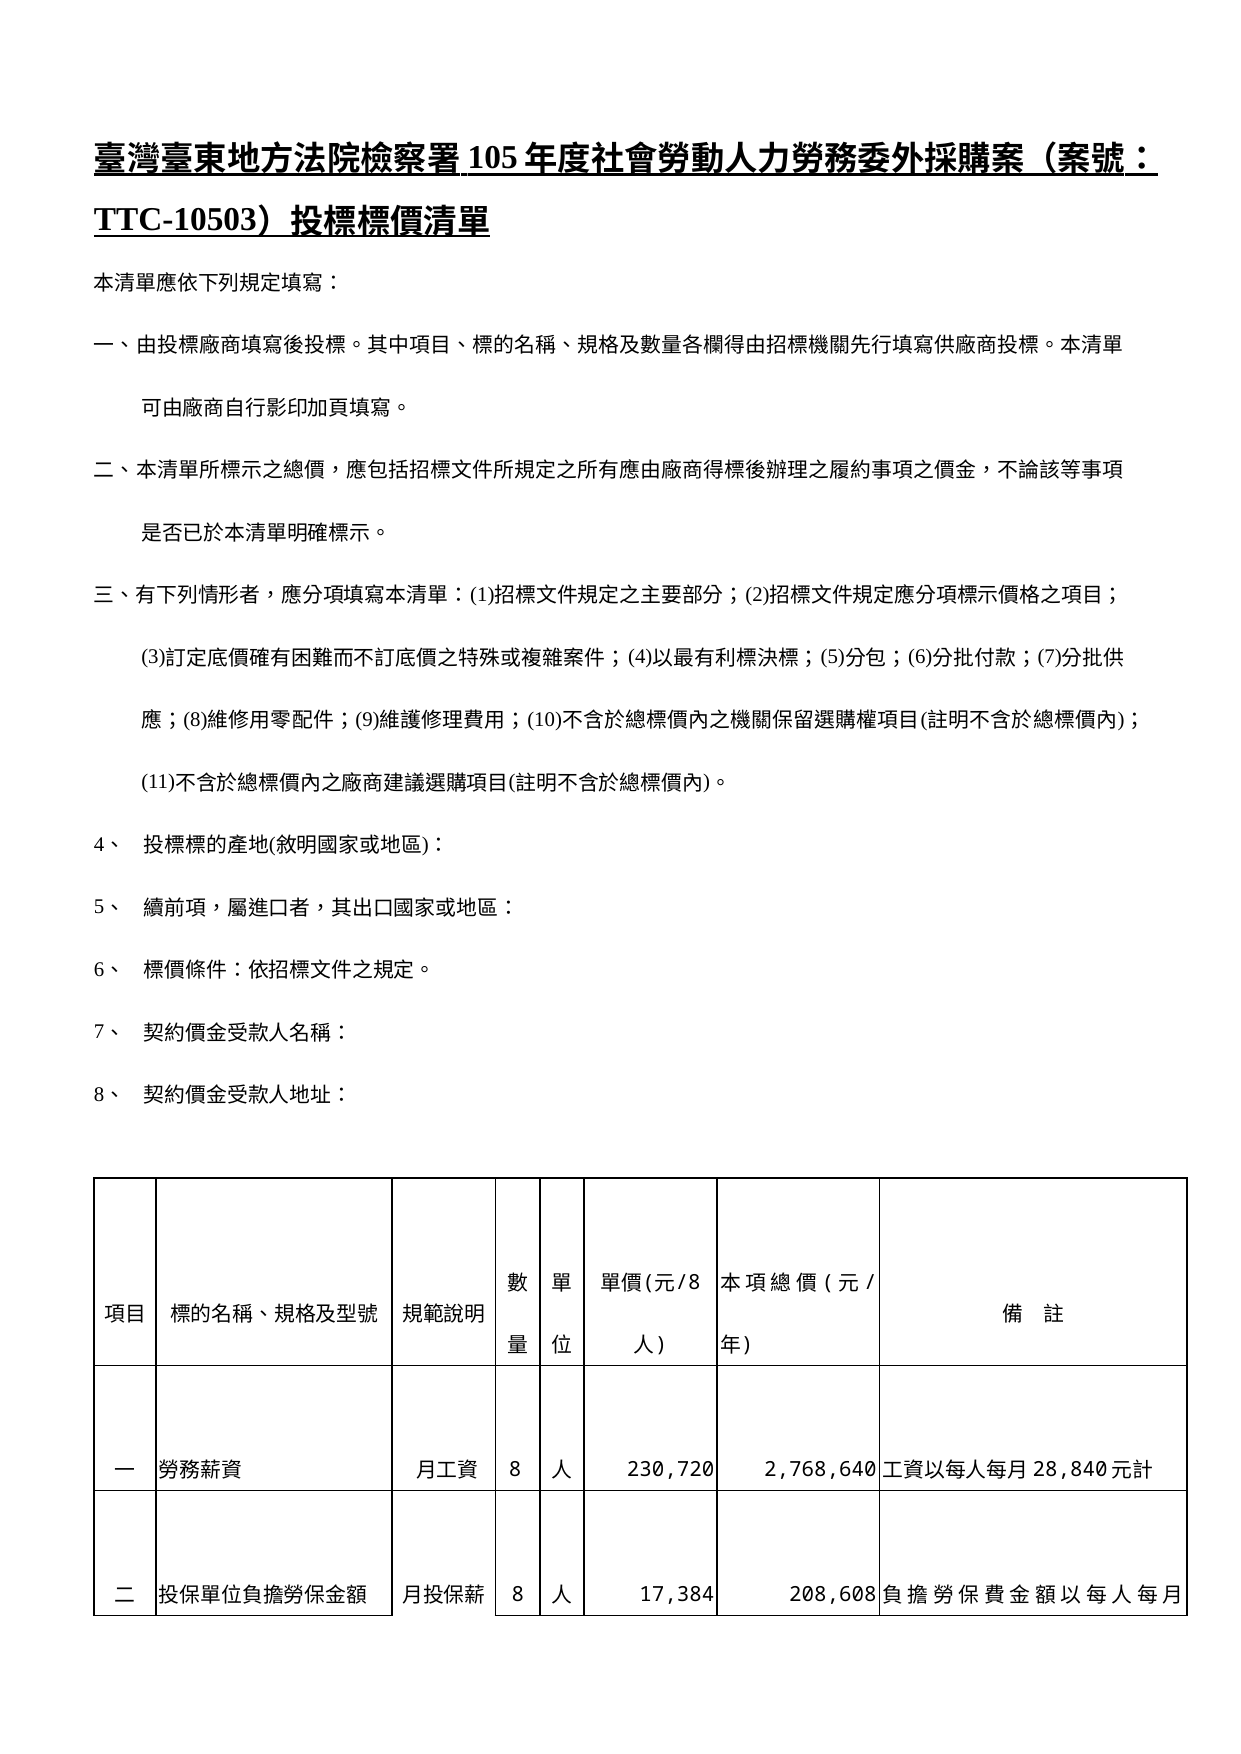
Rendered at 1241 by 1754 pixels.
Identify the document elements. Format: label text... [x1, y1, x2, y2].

table_cell 勞務薪資 [157, 1366, 391, 1489]
list 契約價金受款人名稱： [94, 989, 1125, 1052]
table_cell 投保單位負擔勞保金額 [157, 1491, 391, 1614]
text 一、由投標廠商填寫後投標。其中項目、標的名稱、規格及數量各欄得由招標機關先行填寫供廠商投標。本清單可由廠商自行影印加頁填寫。 [94, 302, 1125, 427]
table_cell 負擔勞保費金額以每人每月 [880, 1491, 1186, 1614]
table_cell 230,720 [585, 1366, 716, 1489]
table_header 項目 [95, 1179, 155, 1364]
table_cell 208,608 [718, 1491, 879, 1614]
table_cell 一 [95, 1366, 155, 1489]
table_cell 17,384 [585, 1491, 716, 1614]
list 投標標的產地(敘明國家或地區)： [94, 802, 1125, 864]
table_header 規範說明 [393, 1179, 495, 1364]
table_header 單價(元/8人) [585, 1179, 716, 1364]
table_cell 人 [541, 1491, 583, 1614]
text 臺灣臺東地方法院檢察署105年度社會勞動人力勞務委外採購案（案號：TTC-10503）投標標價清單 [94, 114, 1125, 239]
text 三、有下列情形者，應分項填寫本清單：(1)招標文件規定之主要部分；(2)招標文件規定應分項標示價格之項目；(3)訂定底價確有困難而不訂底價之特殊或複雜案件；(4)以最有利標決標；(5)分包；(6)分批付款；(7)分批供應；(8)維修用零配件；(9)維護修理費用；(10)不含於總標價內之機關保留選購權項目(註明不含於總標價內)；(11)不含於總標價內之廠商建議選購項目(註明不含於總標價內)。 [94, 552, 1125, 802]
table_cell 人 [541, 1366, 583, 1489]
text 二、本清單所標示之總價，應包括招標文件所規定之所有應由廠商得標後辦理之履約事項之價金，不論該等事項是否已於本清單明確標示。 [94, 427, 1125, 552]
table_header 單位 [541, 1179, 583, 1364]
text 本清單應依下列規定填寫： [94, 239, 1125, 302]
table_cell 8 [496, 1366, 539, 1489]
table_header 備 註 [880, 1179, 1186, 1364]
table_cell 2,768,640 [718, 1366, 879, 1489]
table_cell 工資以每人每月28,840元計 [880, 1366, 1186, 1489]
table_cell 二 [95, 1491, 155, 1614]
list 標價條件：依招標文件之規定。 [94, 927, 1125, 989]
table_header 標的名稱、規格及型號 [157, 1179, 391, 1364]
table_cell 8 [496, 1491, 539, 1614]
table_cell 月工資 [393, 1366, 495, 1489]
list 續前項，屬進口者，其出口國家或地區： [94, 864, 1125, 927]
list 契約價金受款人地址： [94, 1052, 1125, 1114]
table_cell 月投保薪 [393, 1491, 495, 1614]
table_header 數 量 [496, 1179, 539, 1364]
table_header 本項總價(元/年) [718, 1179, 879, 1364]
